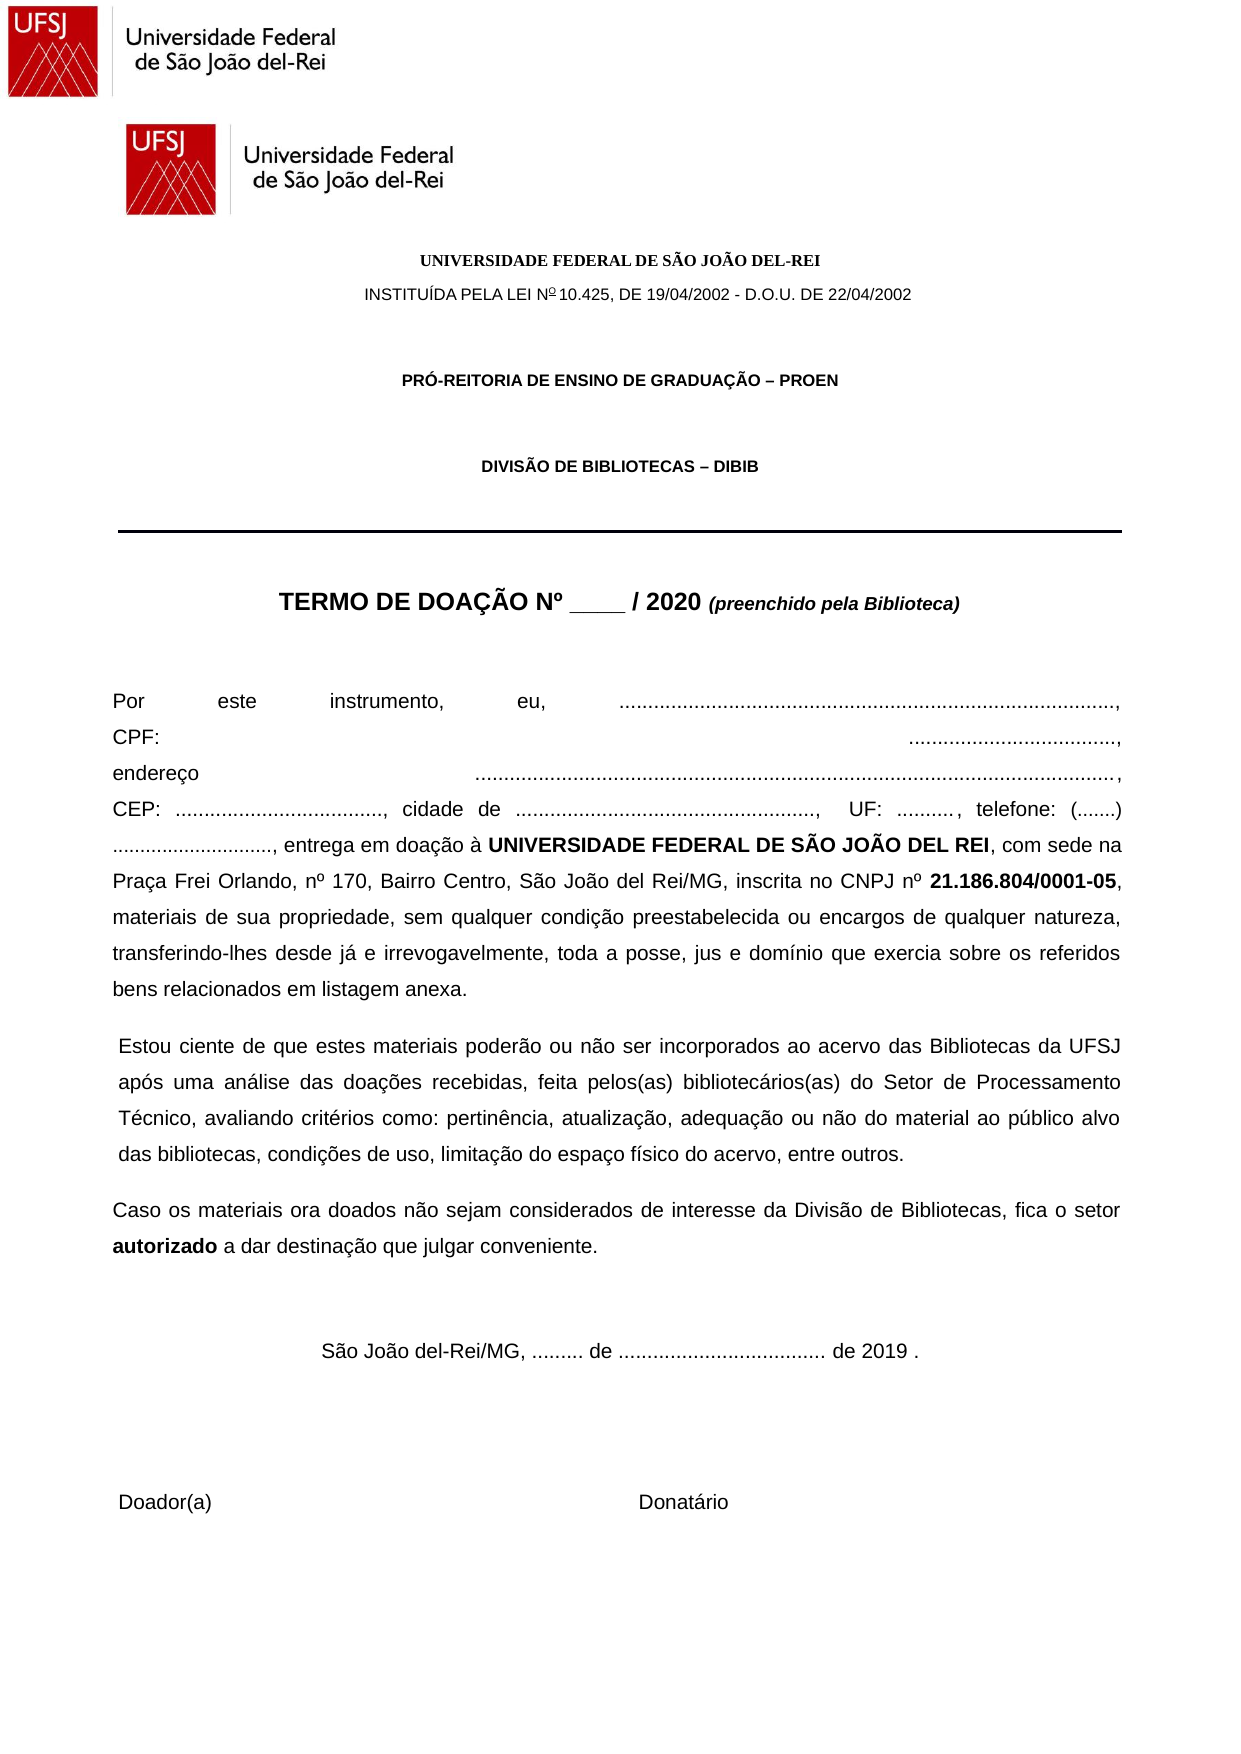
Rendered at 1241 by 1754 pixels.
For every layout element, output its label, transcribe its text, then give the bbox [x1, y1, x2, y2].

text TERMO DE DOAÇÃO Nº ____ / 2020 (preenchido pela Biblioteca) [118, 587, 1122, 616]
picture [118, 117, 461, 223]
picture [0, 0, 343, 105]
text Caso os materiais ora doados não sejam considerados de interesse da Divisão de Bibliotecas, fica o setor autorizado a dar destinação que julgar conveniente. [112, 1198, 1122, 1258]
text Doador(a) Donatário [118, 1490, 1122, 1514]
text Por este instrumento, eu, ......................................................................................, CPF: ...................................., endereço ..............................................................................................................., CEP: ...................................., cidade de ...................................................., UF: .........., telefone: (.......) ............................., entrega em doação à UNIVERSIDADE FEDERAL DE SÃO JOÃO DEL REI, com sede na Praça Frei Orlando, nº 170, Bairro Centro, São João del Rei/MG, inscrita no CNPJ nº 21.186.804/0001-05, materiais de sua propriedade, sem qualquer condição preestabelecida ou encargos de qualquer natureza, transferindo-lhes desde já e irrevogavelmente, toda a posse, jus e domínio que exercia sobre os referidos bens relacionados em listagem anexa. [112, 689, 1122, 1001]
text São João del-Rei/MG, ......... de .................................... de 2019 . [118, 1339, 1122, 1363]
text Estou ciente de que estes materiais poderão ou não ser incorporados ao acervo das Bibliotecas da UFSJ após uma análise das doações recebidas, feita pelos(as) bibliotecários(as) do Setor de Processamento Técnico, avaliando critérios como: pertinência, atualização, adequação ou não do material ao público alvo das bibliotecas, condições de uso, limitação do espaço físico do acervo, entre outros. [118, 1033, 1122, 1165]
